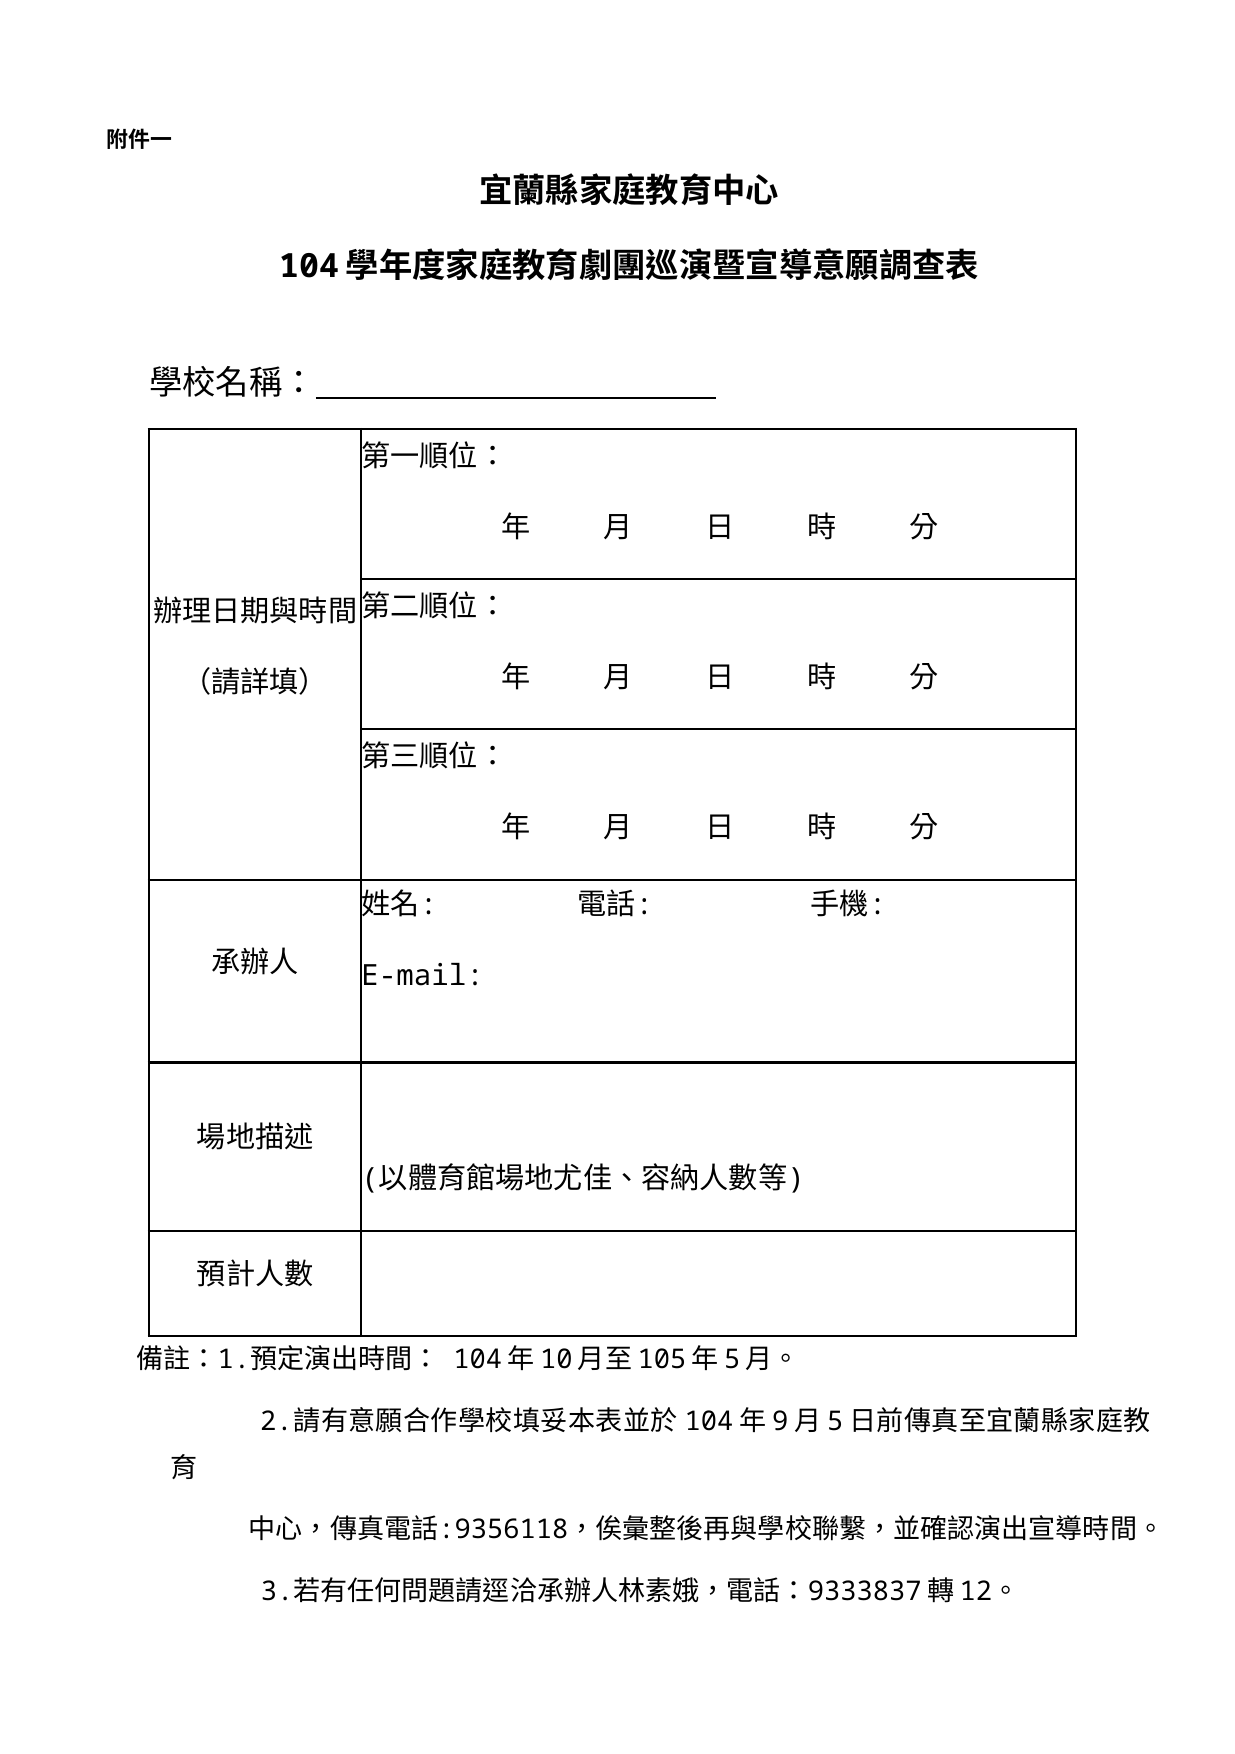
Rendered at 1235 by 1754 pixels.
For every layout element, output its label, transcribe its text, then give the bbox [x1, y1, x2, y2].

table_cell 場地描述 [150, 1064, 360, 1229]
table_cell 姓名: 電話: 手機: E-mail: [362, 881, 1075, 1061]
text 2.請有意願合作學校填妥本表並於104年9月5日前傳真至宜蘭縣家庭教育 [143, 1398, 1152, 1485]
text 學校名稱： [106, 355, 1152, 404]
text 備註：1.預定演出時間： 104年10月至105年5月。 [106, 1337, 1152, 1376]
table_cell [362, 1232, 1075, 1334]
text 附件一 [106, 106, 1152, 154]
table_cell 第三順位： 年 月 日 時 分 [362, 730, 1075, 878]
table_header 第一順位： 年 月 日 時 分 [362, 430, 1075, 578]
table_cell 第二順位： 年 月 日 時 分 [362, 580, 1075, 728]
table_header 辦理日期與時間 （請詳填） [150, 430, 360, 878]
table_cell (以體育館場地尤佳、容納人數等) [362, 1064, 1075, 1229]
text 104學年度家庭教育劇團巡演暨宣導意願調查表 [106, 244, 1152, 285]
table_cell 承辦人 [150, 881, 360, 1061]
table_cell 預計人數 [150, 1232, 360, 1334]
text 中心，傳真電話:9356118，俟彙整後再與學校聯繫，並確認演出宣導時間。 [143, 1507, 1152, 1547]
text 3.若有任何問題請逕洽承辦人林素娥，電話：9333837轉12。 [106, 1569, 1152, 1608]
text 宜蘭縣家庭教育中心 [106, 169, 1152, 210]
